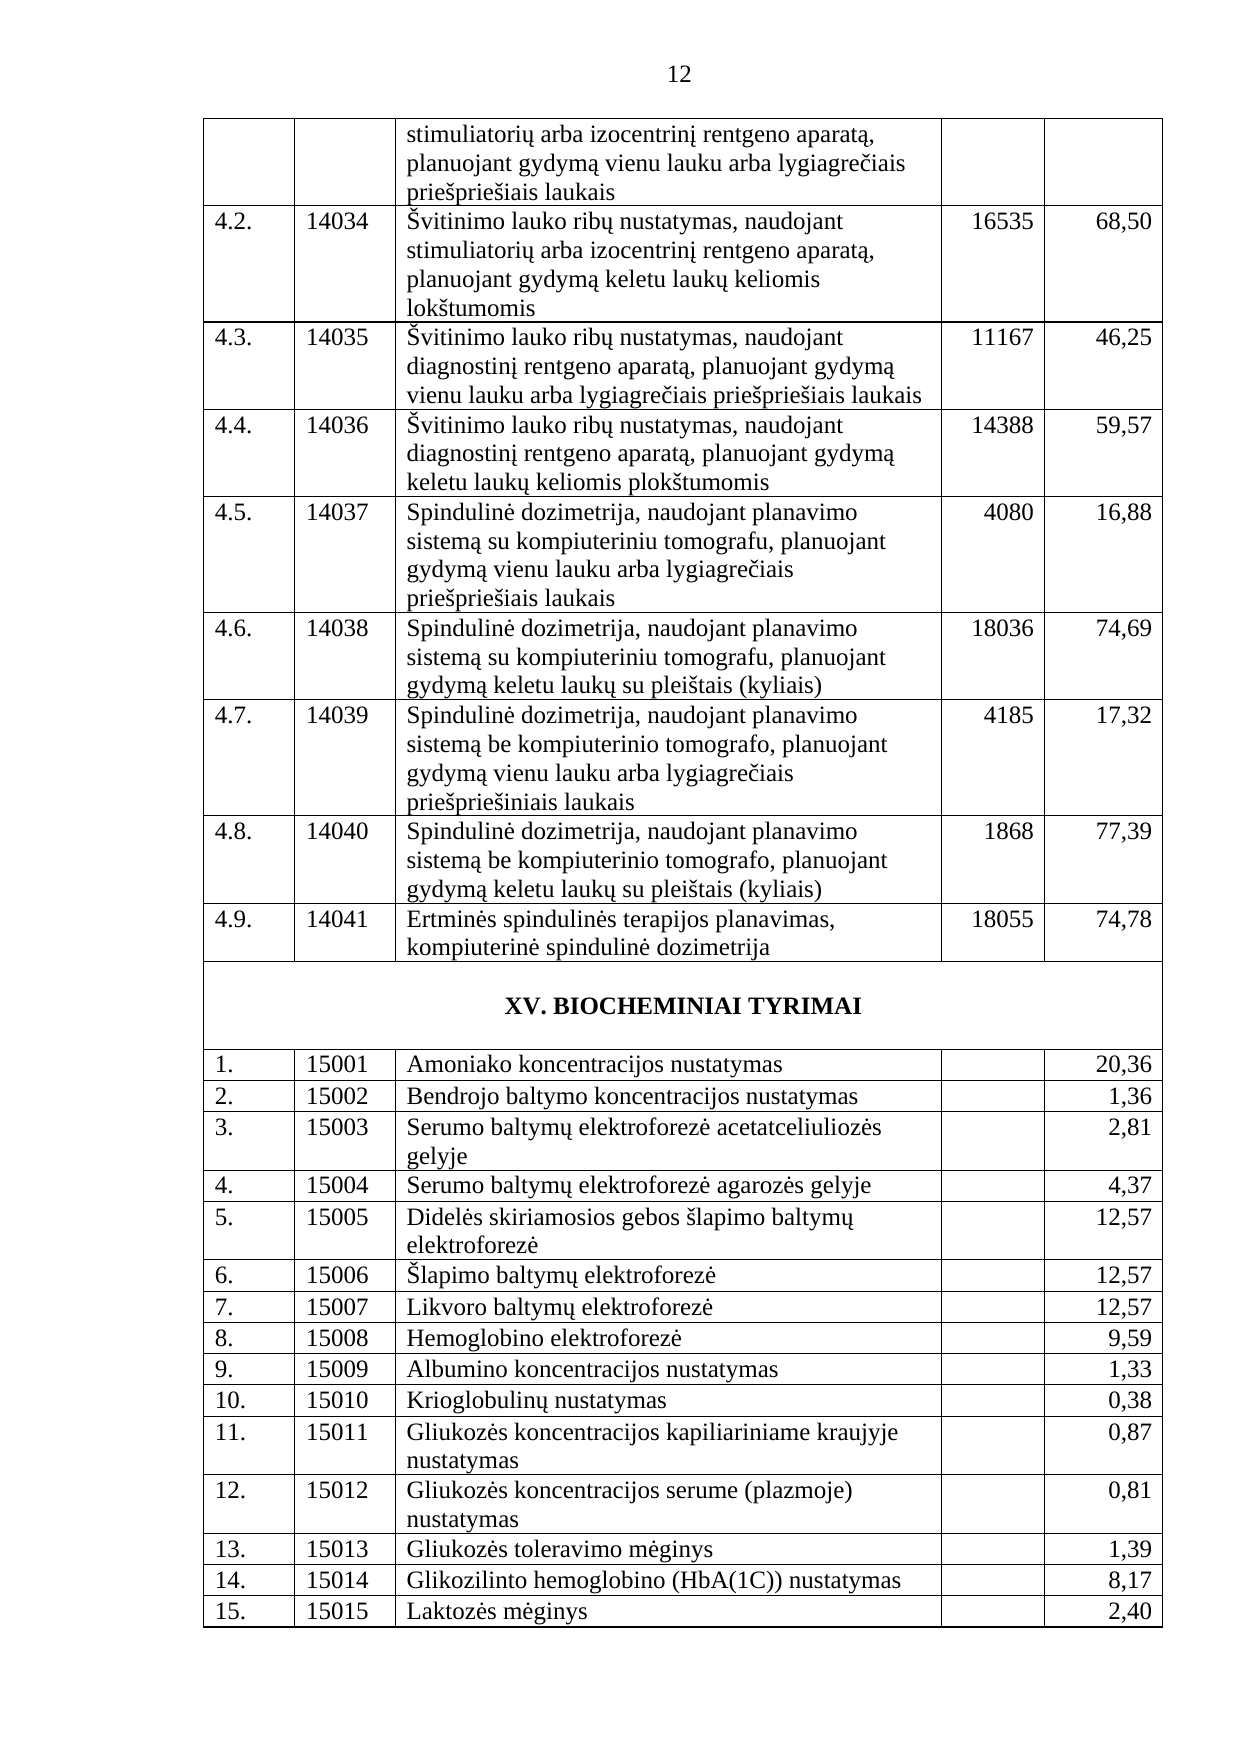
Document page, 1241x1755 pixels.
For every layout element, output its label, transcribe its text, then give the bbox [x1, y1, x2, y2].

table_cell [942, 1292, 1044, 1322]
table_cell 14038 [295, 613, 395, 699]
table_cell [1163, 1564, 1240, 1595]
table_cell Serumo baltymų elektroforezė acetatceliuliozės gelyje [396, 1112, 941, 1169]
table_cell [1163, 118, 1240, 205]
table_cell [204, 119, 294, 205]
table_cell [942, 1050, 1044, 1080]
table_cell 14. [204, 1565, 294, 1595]
table_cell 8,17 [1045, 1565, 1162, 1595]
table_cell 11167 [942, 323, 1044, 409]
table_cell [942, 1112, 1044, 1169]
table_cell 14035 [295, 323, 395, 409]
table_cell Glikozilinto hemoglobino (HbA(1C)) nustatymas [396, 1565, 941, 1595]
table_cell 59,57 [1045, 410, 1162, 496]
table_cell 4.5. [204, 497, 294, 612]
table_cell 14036 [295, 410, 395, 496]
table_cell 15014 [295, 1565, 395, 1595]
table_cell 46,25 [1045, 323, 1162, 409]
table_cell Amoniako koncentracijos nustatymas [396, 1050, 941, 1080]
table_cell stimuliatorių arba izocentrinį rentgeno aparatą, planuojant gydymą vienu lauku arba lygiagrečiais priešpriešiais laukais [396, 119, 941, 205]
table_cell [295, 119, 395, 205]
table_cell 14388 [942, 410, 1044, 496]
table_cell 15001 [295, 1050, 395, 1080]
table_cell Gliukozės koncentracijos kapiliariniame kraujyje nustatymas [396, 1417, 941, 1474]
table_cell Gliukozės toleravimo mėginys [396, 1534, 941, 1564]
table_cell 15002 [295, 1081, 395, 1111]
table_cell [942, 1354, 1044, 1384]
table_cell 4.4. [204, 410, 294, 496]
table_cell [942, 1385, 1044, 1416]
table_cell Spindulinė dozimetrija, naudojant planavimo sistemą be kompiuterinio tomografo, planuojant gydymą vienu lauku arba lygiagrečiais priešpriešiniais laukais [396, 700, 941, 815]
table_cell [1045, 119, 1162, 205]
table_cell [1163, 1533, 1240, 1564]
table_cell 8. [204, 1323, 294, 1353]
table_cell [1163, 1474, 1240, 1533]
table_cell 77,39 [1045, 816, 1162, 903]
table_cell 15003 [295, 1112, 395, 1169]
table_cell 4.9. [204, 904, 294, 961]
table_cell [1163, 1080, 1240, 1111]
table_cell [1163, 1259, 1240, 1291]
table_cell 5. [204, 1202, 294, 1259]
table_cell Ertminės spindulinės terapijos planavimas, kompiuterinė spindulinė dozimetrija [396, 904, 941, 961]
table_cell Spindulinė dozimetrija, naudojant planavimo sistemą su kompiuteriniu tomografu, planuojant gydymą keletu laukų su pleištais (kyliais) [396, 613, 941, 699]
table_cell Švitinimo lauko ribų nustatymas, naudojant diagnostinį rentgeno aparatą, planuojant gydymą vienu lauku arba lygiagrečiais priešpriešiais laukais [396, 323, 941, 409]
table_cell 15013 [295, 1534, 395, 1564]
table_cell 15. [204, 1596, 294, 1626]
table_cell 13. [204, 1534, 294, 1564]
table_cell [1163, 815, 1240, 903]
table_cell [942, 1260, 1044, 1291]
table_cell XV. BIOCHEMINIAI TYRIMAI [204, 962, 1162, 1048]
table_cell 3. [204, 1112, 294, 1169]
table_cell 15010 [295, 1385, 395, 1416]
table_cell 14040 [295, 816, 395, 903]
table_cell 4185 [942, 700, 1044, 815]
table_cell Didelės skiriamosios gebos šlapimo baltymų elektroforezė [396, 1202, 941, 1259]
table_cell 2. [204, 1081, 294, 1111]
table_cell Laktozės mėginys [396, 1596, 941, 1626]
table_cell [1163, 903, 1240, 961]
table_cell 9,59 [1045, 1323, 1162, 1353]
table_cell 0,87 [1045, 1417, 1162, 1474]
table_cell Albumino koncentracijos nustatymas [396, 1354, 941, 1384]
table_cell 18036 [942, 613, 1044, 699]
table_cell [1163, 612, 1240, 699]
table_cell [1163, 321, 1240, 409]
table_cell 0,38 [1045, 1385, 1162, 1416]
table_cell [1163, 409, 1240, 496]
table_cell 10. [204, 1385, 294, 1416]
table_cell 20,36 [1045, 1050, 1162, 1080]
table_cell [1163, 961, 1240, 1048]
table_cell [1163, 1384, 1240, 1416]
table_cell 12,57 [1045, 1202, 1162, 1259]
table_cell Likvoro baltymų elektroforezė [396, 1292, 941, 1322]
table_cell Šlapimo baltymų elektroforezė [396, 1260, 941, 1291]
table_cell 12. [204, 1475, 294, 1533]
table_cell 6. [204, 1260, 294, 1291]
table_cell [942, 119, 1044, 205]
table_cell 12,57 [1045, 1292, 1162, 1322]
table_cell 18055 [942, 904, 1044, 961]
table_cell 74,78 [1045, 904, 1162, 961]
table_cell 4.3. [204, 323, 294, 409]
table_cell Serumo baltymų elektroforezė agarozės gelyje [396, 1171, 941, 1201]
table_cell 15008 [295, 1323, 395, 1353]
table_cell 4.7. [204, 700, 294, 815]
table_cell 14034 [295, 206, 395, 321]
table_cell 4.8. [204, 816, 294, 903]
table_cell [942, 1596, 1044, 1626]
table_cell Hemoglobino elektroforezė [396, 1323, 941, 1353]
table_cell [1163, 1595, 1240, 1626]
table_cell Krioglobulinų nustatymas [396, 1385, 941, 1416]
table_cell [1163, 1353, 1240, 1384]
table_cell 16535 [942, 206, 1044, 321]
table_cell 12,57 [1045, 1260, 1162, 1291]
table_cell [1163, 1416, 1240, 1474]
table_cell 15012 [295, 1475, 395, 1533]
table_cell 4080 [942, 497, 1044, 612]
table_cell [1163, 1170, 1240, 1201]
table_cell 68,50 [1045, 206, 1162, 321]
table_cell [1163, 1322, 1240, 1353]
table_cell 4,37 [1045, 1171, 1162, 1201]
table_cell 1,33 [1045, 1354, 1162, 1384]
table_cell Spindulinė dozimetrija, naudojant planavimo sistemą su kompiuteriniu tomografu, planuojant gydymą vienu lauku arba lygiagrečiais priešpriešiais laukais [396, 497, 941, 612]
table_cell 16,88 [1045, 497, 1162, 612]
table_cell [942, 1565, 1044, 1595]
table_cell 14039 [295, 700, 395, 815]
table_cell [1163, 1291, 1240, 1322]
table_cell [942, 1081, 1044, 1111]
table_cell 7. [204, 1292, 294, 1322]
table_cell 15004 [295, 1171, 395, 1201]
table_cell 74,69 [1045, 613, 1162, 699]
table_cell 4. [204, 1171, 294, 1201]
table_cell [1163, 1111, 1240, 1169]
table_cell 15007 [295, 1292, 395, 1322]
table_cell 0,81 [1045, 1475, 1162, 1533]
table_cell Švitinimo lauko ribų nustatymas, naudojant diagnostinį rentgeno aparatą, planuojant gydymą keletu laukų keliomis plokštumomis [396, 410, 941, 496]
table_cell [1163, 1049, 1240, 1080]
table_cell [1163, 205, 1240, 321]
table_cell Bendrojo baltymo koncentracijos nustatymas [396, 1081, 941, 1111]
table_cell 14041 [295, 904, 395, 961]
table_cell [1163, 699, 1240, 815]
table_cell 2,81 [1045, 1112, 1162, 1169]
table_cell 15006 [295, 1260, 395, 1291]
table_cell [942, 1475, 1044, 1533]
table_cell 9. [204, 1354, 294, 1384]
table_cell 15011 [295, 1417, 395, 1474]
table_cell [1163, 496, 1240, 612]
table_cell 17,32 [1045, 700, 1162, 815]
table_cell 11. [204, 1417, 294, 1474]
table_cell 2,40 [1045, 1596, 1162, 1626]
table_cell 15005 [295, 1202, 395, 1259]
table_cell [942, 1323, 1044, 1353]
table_cell 15015 [295, 1596, 395, 1626]
table_cell Spindulinė dozimetrija, naudojant planavimo sistemą be kompiuterinio tomografo, planuojant gydymą keletu laukų su pleištais (kyliais) [396, 816, 941, 903]
table_cell 14037 [295, 497, 395, 612]
table_cell [942, 1171, 1044, 1201]
table_cell 15009 [295, 1354, 395, 1384]
table_cell 4.2. [204, 206, 294, 321]
table_cell 1,36 [1045, 1081, 1162, 1111]
table_cell Gliukozės koncentracijos serume (plazmoje) nustatymas [396, 1475, 941, 1533]
table_cell 1868 [942, 816, 1044, 903]
table_cell [942, 1534, 1044, 1564]
table_cell [942, 1202, 1044, 1259]
table_cell 4.6. [204, 613, 294, 699]
table_cell 1. [204, 1050, 294, 1080]
table_cell 1,39 [1045, 1534, 1162, 1564]
table_cell [1163, 1201, 1240, 1259]
table_cell [942, 1417, 1044, 1474]
table_cell Švitinimo lauko ribų nustatymas, naudojant stimuliatorių arba izocentrinį rentgeno aparatą, planuojant gydymą keletu laukų keliomis lokštumomis [396, 206, 941, 321]
